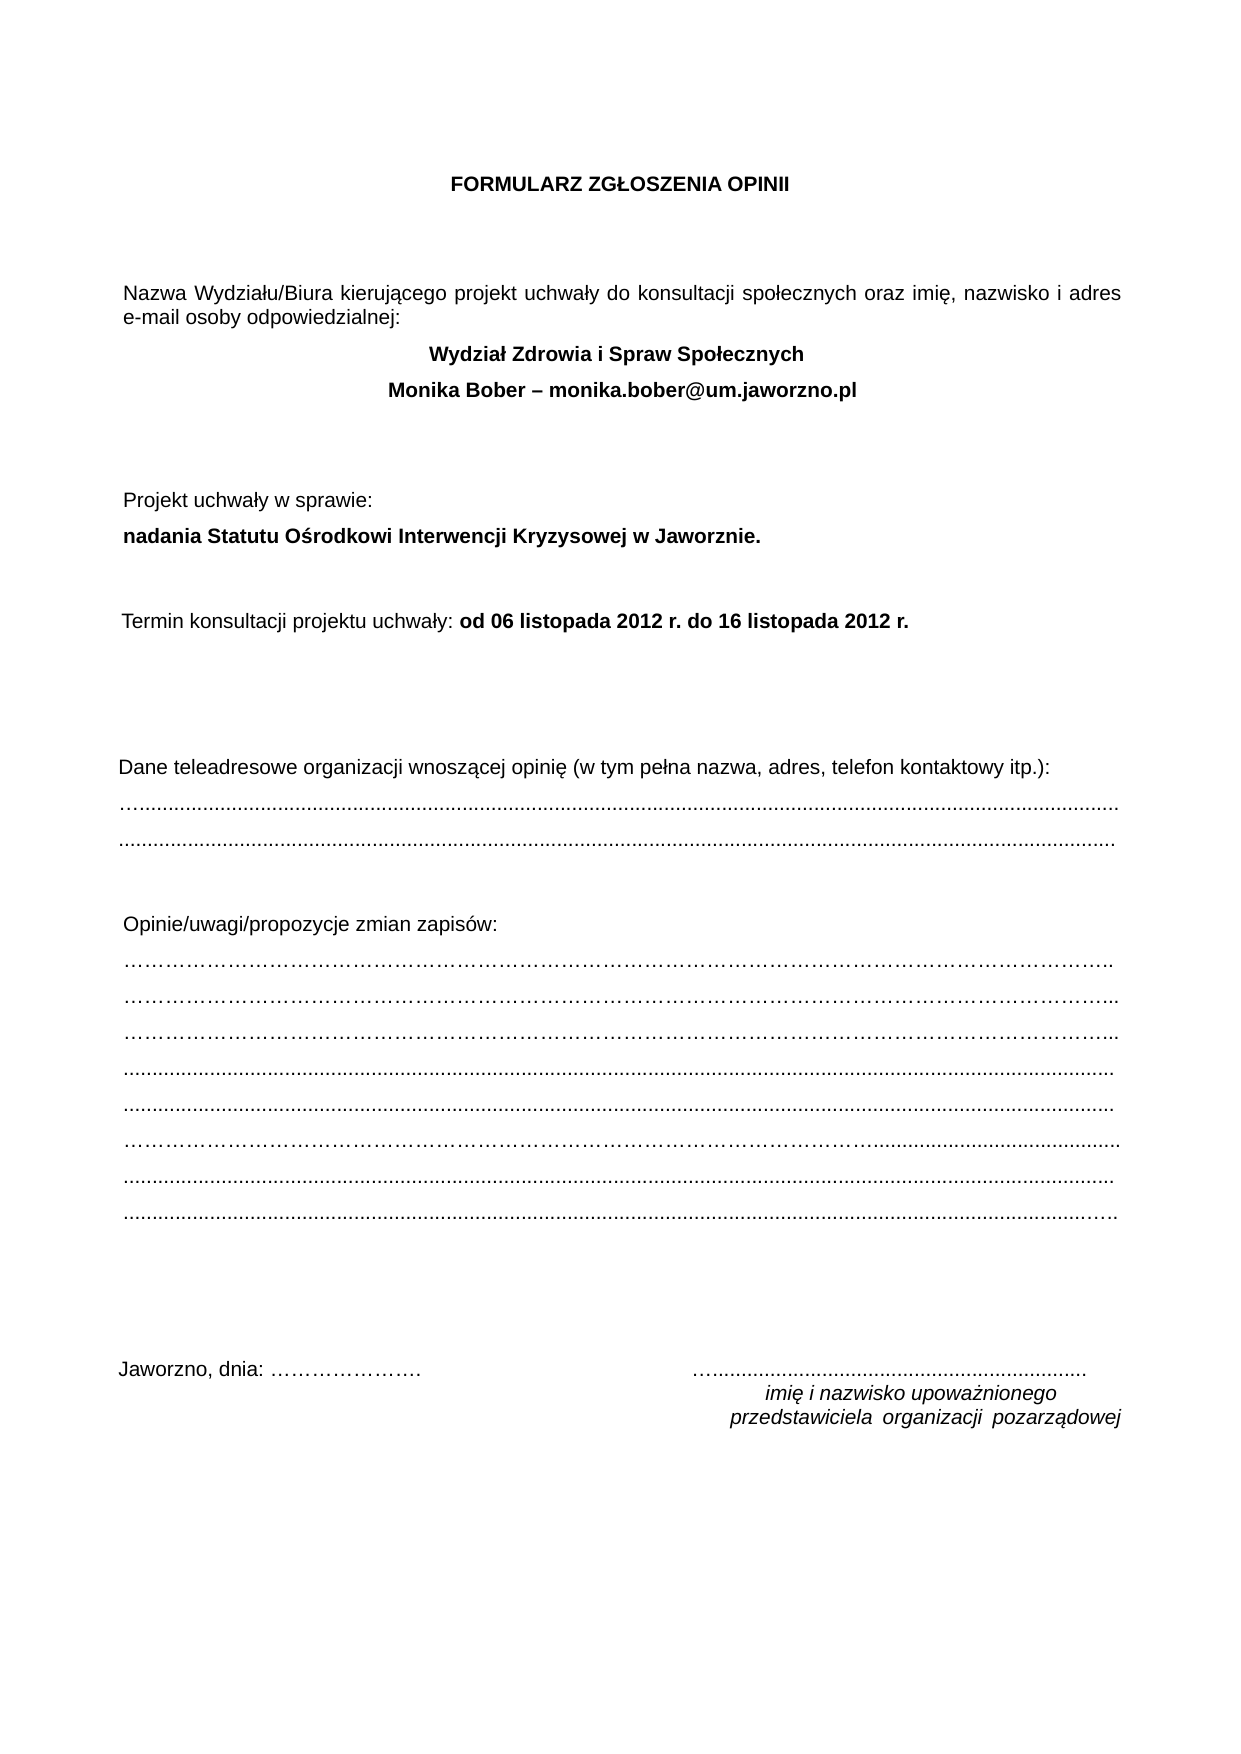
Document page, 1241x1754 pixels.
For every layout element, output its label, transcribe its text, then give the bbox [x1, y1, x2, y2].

text Opinie/uwagi/propozycje zmian zapisów: ……………………………………………………………………………………………………………………………..……………………………………………………………………………………………………………………………...……………………………………………………………………………………………………………………………...........................................................................................................................................................................................................................................................................................................................................................………………………………………………………………………………………………..............................................................................................................................................................................................................................................................................................................................................................................................….. [123, 912, 1122, 1223]
text Nazwa Wydziału/Biura kierującego projekt uchwały do konsultacji społecznych oraz imię, nazwisko i adres e-mail osoby odpowiedzialnej: [123, 281, 1122, 329]
text Dane teleadresowe organizacji wnoszącej opinię (w tym pełna nazwa, adres, telefon kontaktowy itp.): [118, 755, 1122, 779]
text …....................................................................................................................................................................................................................................................................................................................................................... [118, 791, 1122, 851]
text Projekt uchwały w sprawie: [123, 487, 1122, 511]
text Termin konsultacji projektu uchwały: od 06 listopada 2012 r. do 16 listopada 2012 r. [121, 609, 1122, 633]
text Jaworzno, dnia: …………………. …................................................................. [118, 1357, 1122, 1381]
text Monika Bober – monika.bober@um.jaworzno.pl [123, 378, 1122, 402]
text nadania Statutu Ośrodkowi Interwencji Kryzysowej w Jaworznie. [123, 524, 1122, 548]
text Wydział Zdrowia i Spraw Społecznych [123, 342, 1122, 366]
text FORMULARZ ZGŁOSZENIA OPINII [118, 172, 1122, 196]
text przedstawiciela organizacji pozarządowej [118, 1405, 1122, 1453]
text imię i nazwisko upoważnionego [118, 1381, 1122, 1405]
